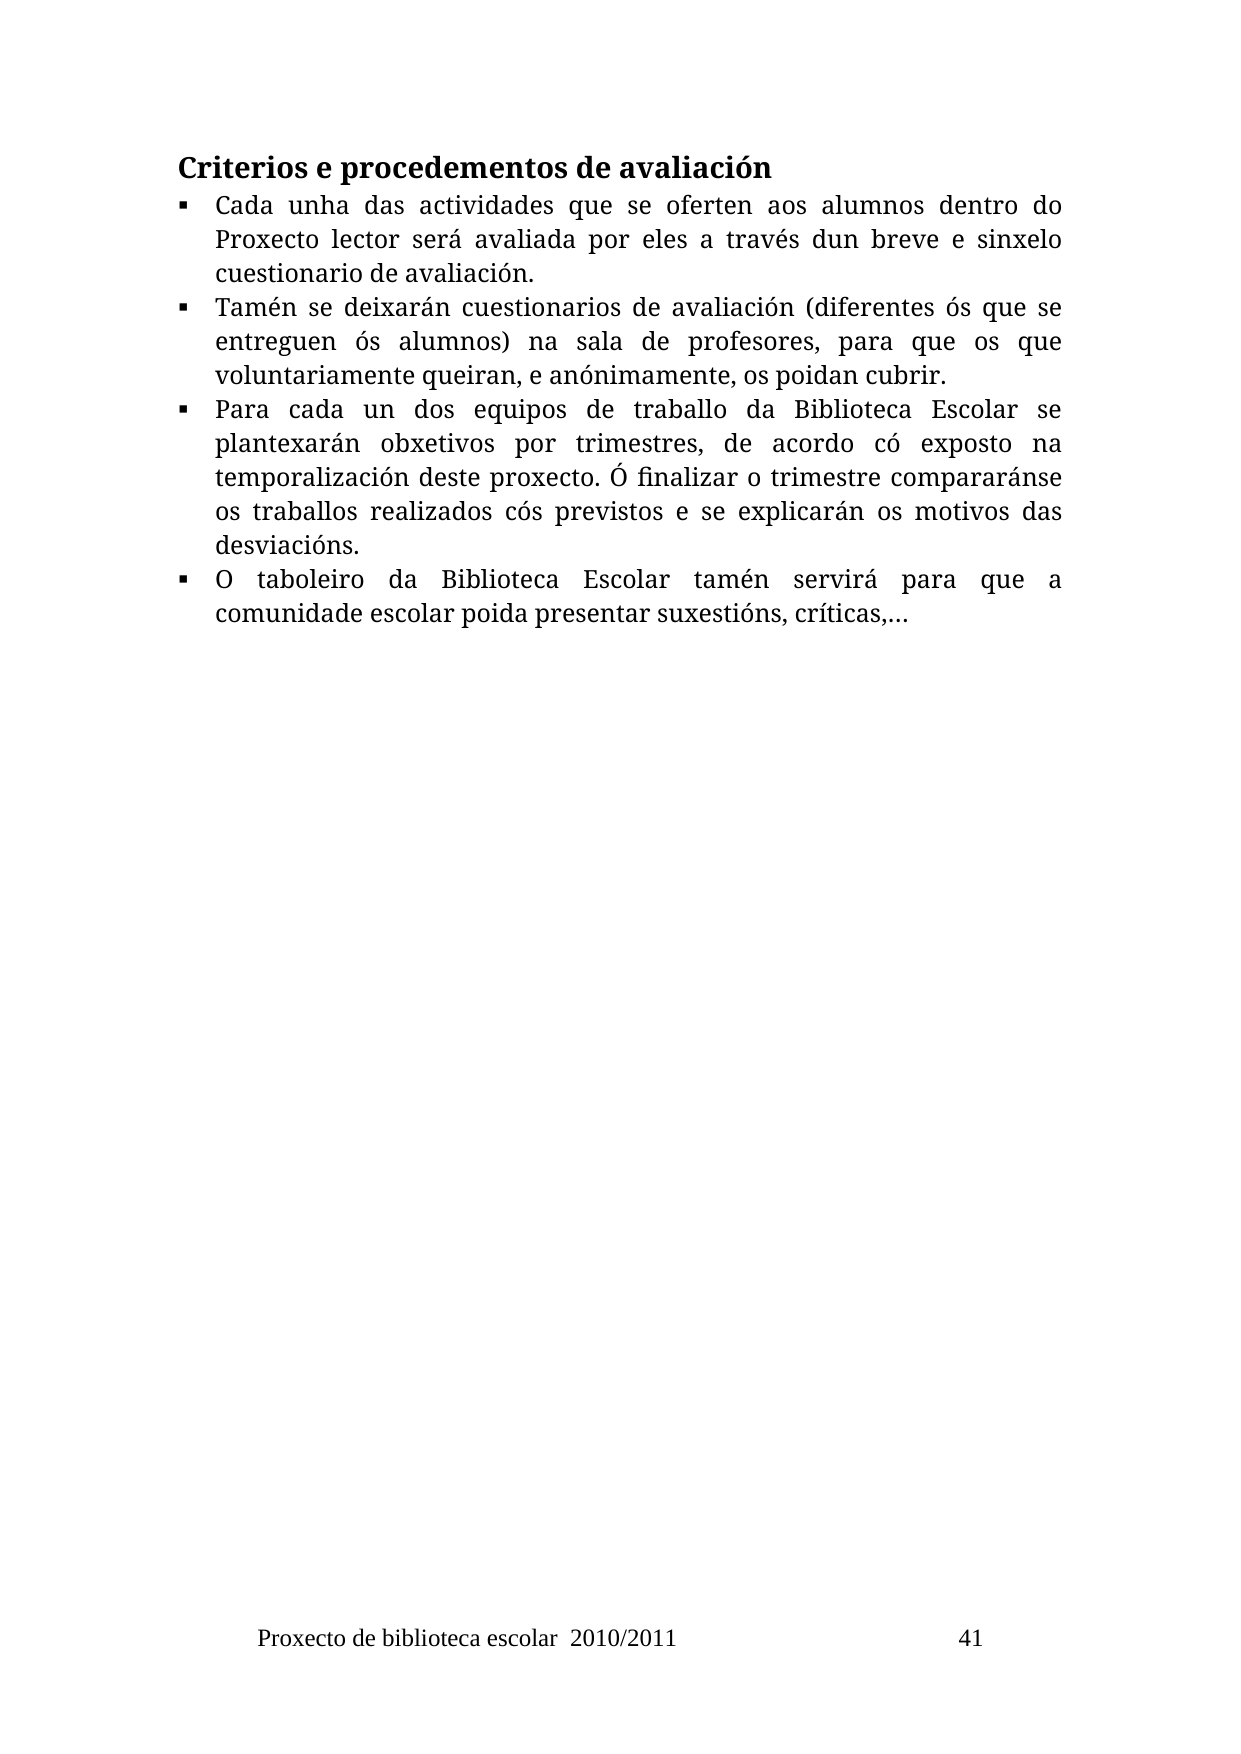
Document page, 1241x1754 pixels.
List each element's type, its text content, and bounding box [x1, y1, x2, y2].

list Cada unha das actividades que se oferten aos alumnos dentro do Proxecto lector será avaliada por eles a través dun breve e sinxelo cuestionario de avaliación. [177, 187, 1063, 289]
list Tamén se deixarán cuestionarios de avaliación (diferentes ós que se entreguen ós alumnos) na sala de profesores, para que os que voluntariamente queiran, e anónimamente, os poidan cubrir. [177, 289, 1063, 392]
list Para cada un dos equipos de traballo da Biblioteca Escolar se plantexarán obxetivos por trimestres, de acordo có exposto na temporalización deste proxecto. Ó finalizar o trimestre compararánse os traballos realizados cós previstos e se explicarán os motivos das desviacións. [177, 392, 1063, 562]
text Criterios e procedementos de avaliación [177, 148, 1063, 187]
list O taboleiro da Biblioteca Escolar tamén servirá para que a comunidade escolar poida presentar suxestións, críticas,… [177, 562, 1063, 630]
